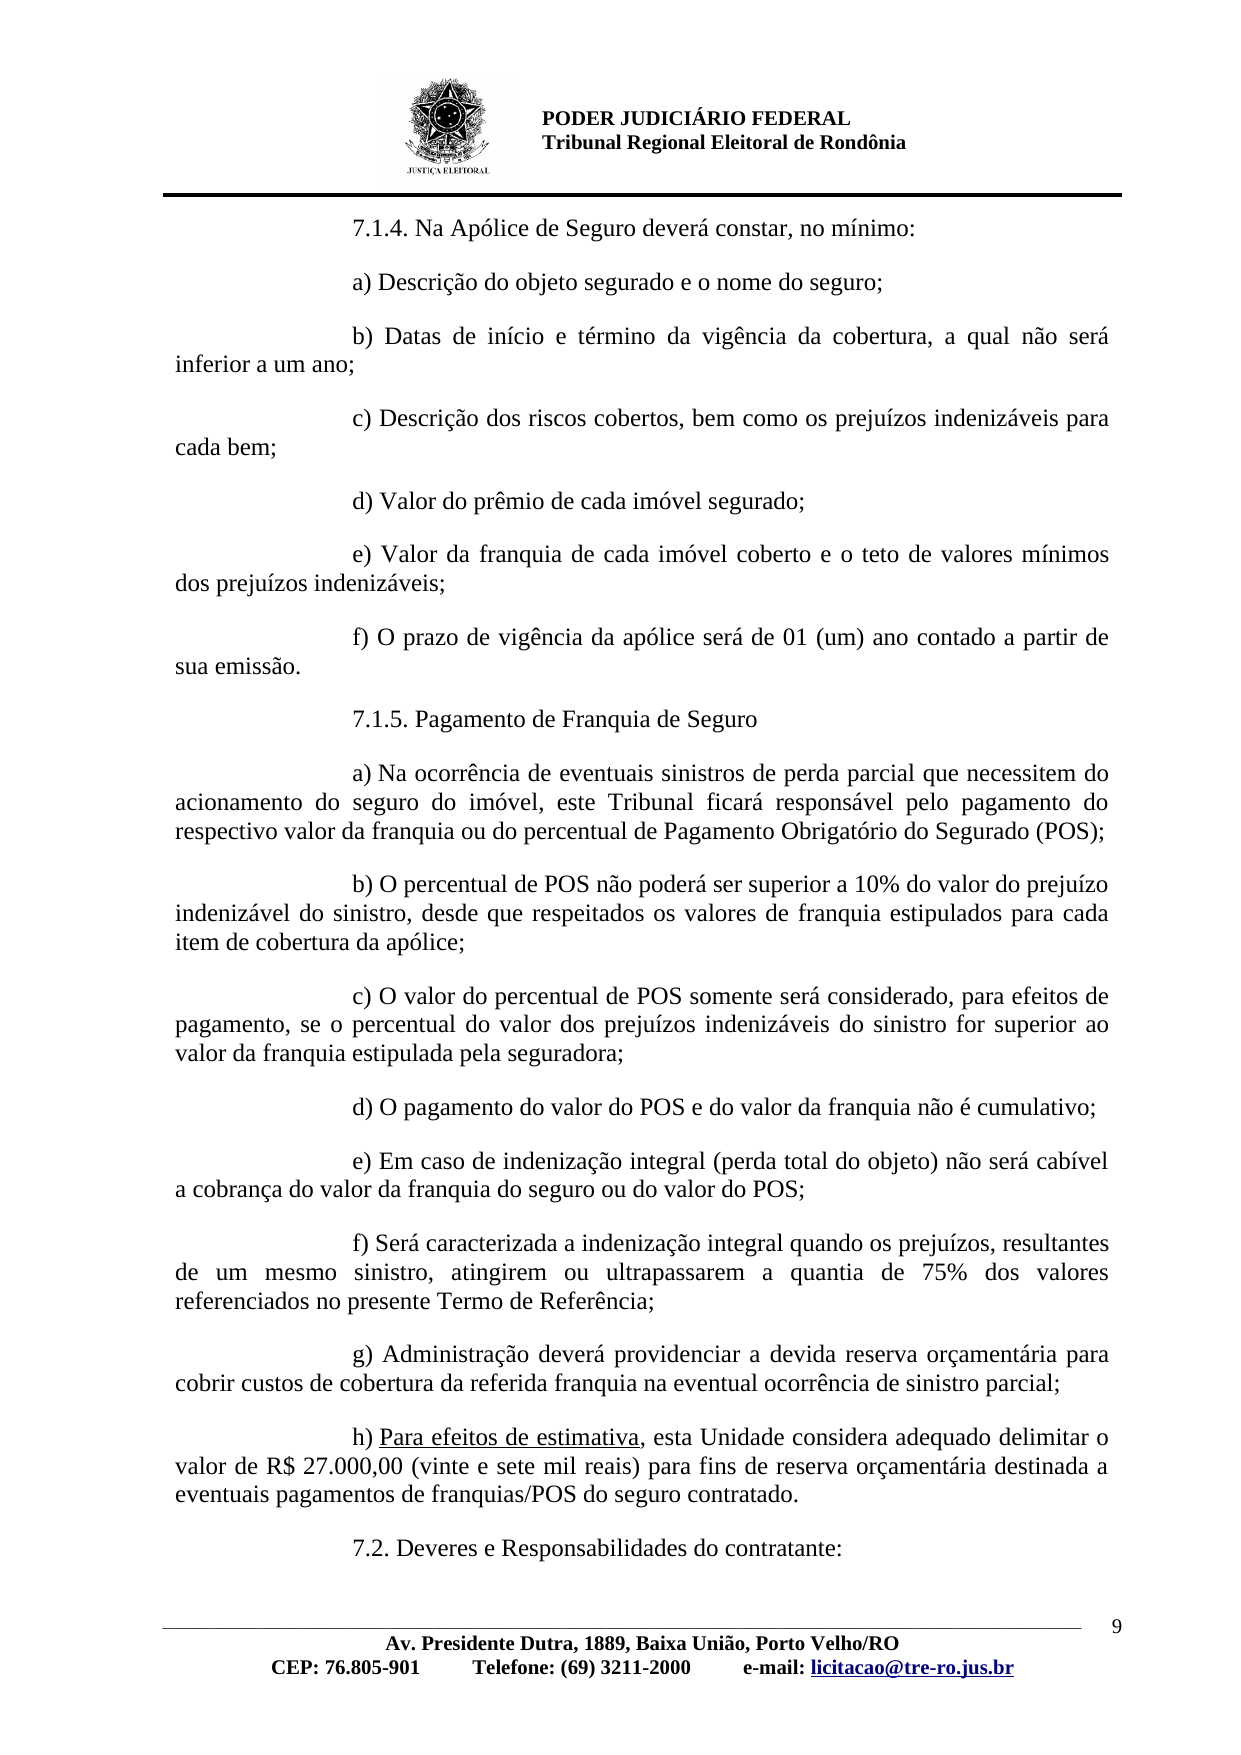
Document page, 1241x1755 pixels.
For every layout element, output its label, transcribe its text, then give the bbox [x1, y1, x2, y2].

text g) Administração deverá providenciar a devida reserva orçamentária para cobrir custos de cobertura da referida franquia na eventual ocorrência de sinistro parcial; [175, 1339, 1110, 1397]
text c) Descrição dos riscos cobertos, bem como os prejuízos indenizáveis para cada bem; [175, 403, 1110, 461]
text a) Descrição do objeto segurado e o nome do seguro; [175, 267, 1110, 296]
text 7.2. Deveres e Responsabilidades do contratante: [175, 1533, 1110, 1562]
text d) Valor do prêmio de cada imóvel segurado; [175, 486, 1110, 514]
text f) O prazo de vigência da apólice será de 01 (um) ano contado a partir de sua emissão. [175, 622, 1110, 679]
text f) Será caracterizada a indenização integral quando os prejuízos, resultantes de um mesmo sinistro, atingirem ou ultrapassarem a quantia de 75% dos valores referenciados no presente Termo de Referência; [175, 1228, 1110, 1314]
text 7.1.4. Na Apólice de Seguro deverá constar, no mínimo: [175, 213, 1110, 242]
text b) O percentual de POS não poderá ser superior a 10% do valor do prejuízo indenizável do sinistro, desde que respeitados os valores de franquia estipulados para cada item de cobertura da apólice; [175, 869, 1110, 956]
text e) Em caso de indenização integral (perda total do objeto) não será cabível a cobrança do valor da franquia do seguro ou do valor do POS; [175, 1146, 1110, 1203]
text h) Para efeitos de estimativa, esta Unidade considera adequado delimitar o valor de R$ 27.000,00 (vinte e sete mil reais) para fins de reserva orçamentária destinada a eventuais pagamentos de franquias/POS do seguro contratado. [175, 1422, 1110, 1508]
text b) Datas de início e término da vigência da cobertura, a qual não será inferior a um ano; [175, 321, 1110, 378]
text a) Na ocorrência de eventuais sinistros de perda parcial que necessitem do acionamento do seguro do imóvel, este Tribunal ficará responsável pelo pagamento do respectivo valor da franquia ou do percentual de Pagamento Obrigatório do Segurado (POS); [175, 758, 1110, 844]
text c) O valor do percentual de POS somente será considerado, para efeitos de pagamento, se o percentual do valor dos prejuízos indenizáveis do sinistro for superior ao valor da franquia estipulada pela seguradora; [175, 981, 1110, 1067]
text 7.1.5. Pagamento de Franquia de Seguro [175, 704, 1110, 733]
text d) O pagamento do valor do POS e do valor da franquia não é cumulativo; [175, 1092, 1110, 1121]
text e) Valor da franquia de cada imóvel coberto e o teto de valores mínimos dos prejuízos indenizáveis; [175, 539, 1110, 597]
